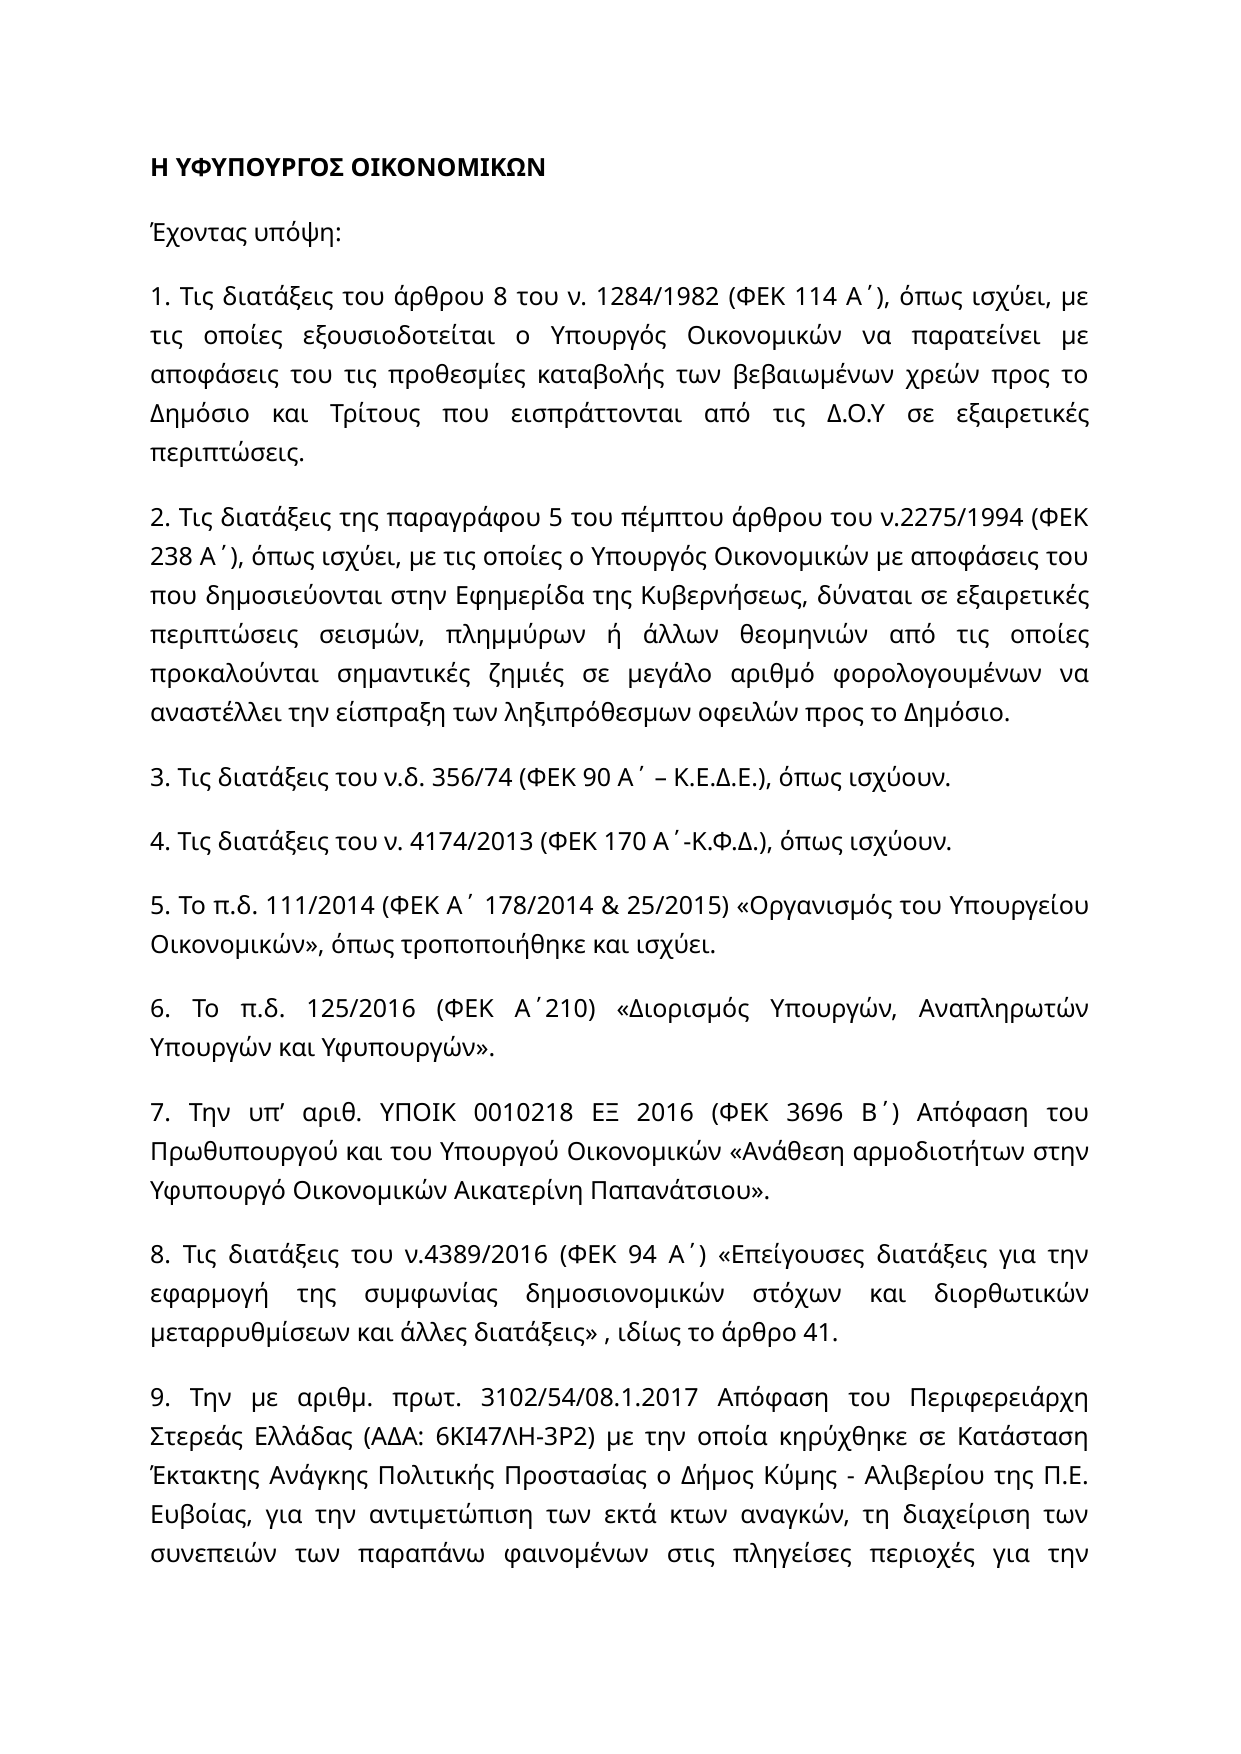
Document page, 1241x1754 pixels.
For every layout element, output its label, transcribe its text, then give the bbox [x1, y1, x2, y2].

text 3. Τις διατάξεις του ν.δ. 356/74 (ΦΕΚ 90 Α΄ – Κ.Ε.Δ.Ε.), όπως ισχύουν. [150, 759, 1090, 793]
text Έχοντας υπόψη: [150, 214, 1090, 248]
text 8. Τις διατάξεις του ν.4389/2016 (ΦΕΚ 94 Α΄) «Επείγουσες διατάξεις για την εφαρμογή της συμφωνίας δημοσιονομικών στόχων και διορθωτικών μεταρρυθμίσεων και άλλες διατάξεις» , ιδίως το άρθρο 41. [150, 1237, 1090, 1349]
text 9. Την με αριθμ. πρωτ. 3102/54/08.1.2017 Απόφαση του Περιφερειάρχη Στερεάς Ελλάδας (ΑΔΑ: 6ΚΙ47ΛΗ-3Ρ2) με την οποία κηρύχθηκε σε Κατάσταση Έκτακτης Ανάγκης Πολιτικής Προστασίας ο Δήμος Κύμης - Αλιβερίου της Π.Ε. Ευβοίας, για την αντιμετώπιση των εκτά κτων αναγκών, τη διαχείριση των συνεπειών των παραπάνω φαινομένων στις πληγείσες περιοχές για την [150, 1379, 1090, 1570]
text 7. Την υπ’ αριθ. ΥΠΟΙΚ 0010218 ΕΞ 2016 (ΦΕΚ 3696 Β΄) Απόφαση του Πρωθυπουργού και του Υπουργού Οικονομικών «Ανάθεση αρμοδιοτήτων στην Υφυπουργό Οικονομικών Αικατερίνη Παπανάτσιου». [150, 1094, 1090, 1207]
text 4. Τις διατάξεις του ν. 4174/2013 (ΦΕΚ 170 Α΄-Κ.Φ.Δ.), όπως ισχύουν. [150, 823, 1090, 857]
text 5. Το π.δ. 111/2014 (ΦΕΚ Α΄ 178/2014 & 25/2015) «Οργανισμός του Υπουργείου Οικονομικών», όπως τροποποιήθηκε και ισχύει. [150, 887, 1090, 961]
text 1. Τις διατάξεις του άρθρου 8 του ν. 1284/1982 (ΦΕΚ 114 Α΄), όπως ισχύει, με τις οποίες εξουσιοδοτείται ο Υπουργός Οικονομικών να παρατείνει με αποφάσεις του τις προθεσμίες καταβολής των βεβαιωμένων χρεών προς το Δημόσιο και Τρίτους που εισπράττονται από τις Δ.Ο.Υ σε εξαιρετικές περιπτώσεις. [150, 278, 1090, 469]
text 2. Τις διατάξεις της παραγράφου 5 του πέμπτου άρθρου του ν.2275/1994 (ΦΕΚ 238 Α΄), όπως ισχύει, με τις οποίες ο Υπουργός Οικονομικών με αποφάσεις του που δημοσιεύονται στην Εφημερίδα της Κυβερνήσεως, δύναται σε εξαιρετικές περιπτώσεις σεισμών, πλημμύρων ή άλλων θεομηνιών από τις οποίες προκαλούνται σημαντικές ζημιές σε μεγάλο αριθμό φορολογουμένων να αναστέλλει την είσπραξη των ληξιπρόθεσμων οφειλών προς το Δημόσιο. [150, 499, 1090, 729]
text 6. Το π.δ. 125/2016 (ΦΕΚ Α΄210) «Διορισμός Υπουργών, Αναπληρωτών Υπουργών και Υφυπουργών». [150, 991, 1090, 1064]
text Η ΥΦΥΠΟΥΡΓΟΣ ΟΙΚΟΝΟΜΙΚΩΝ [150, 150, 1090, 184]
